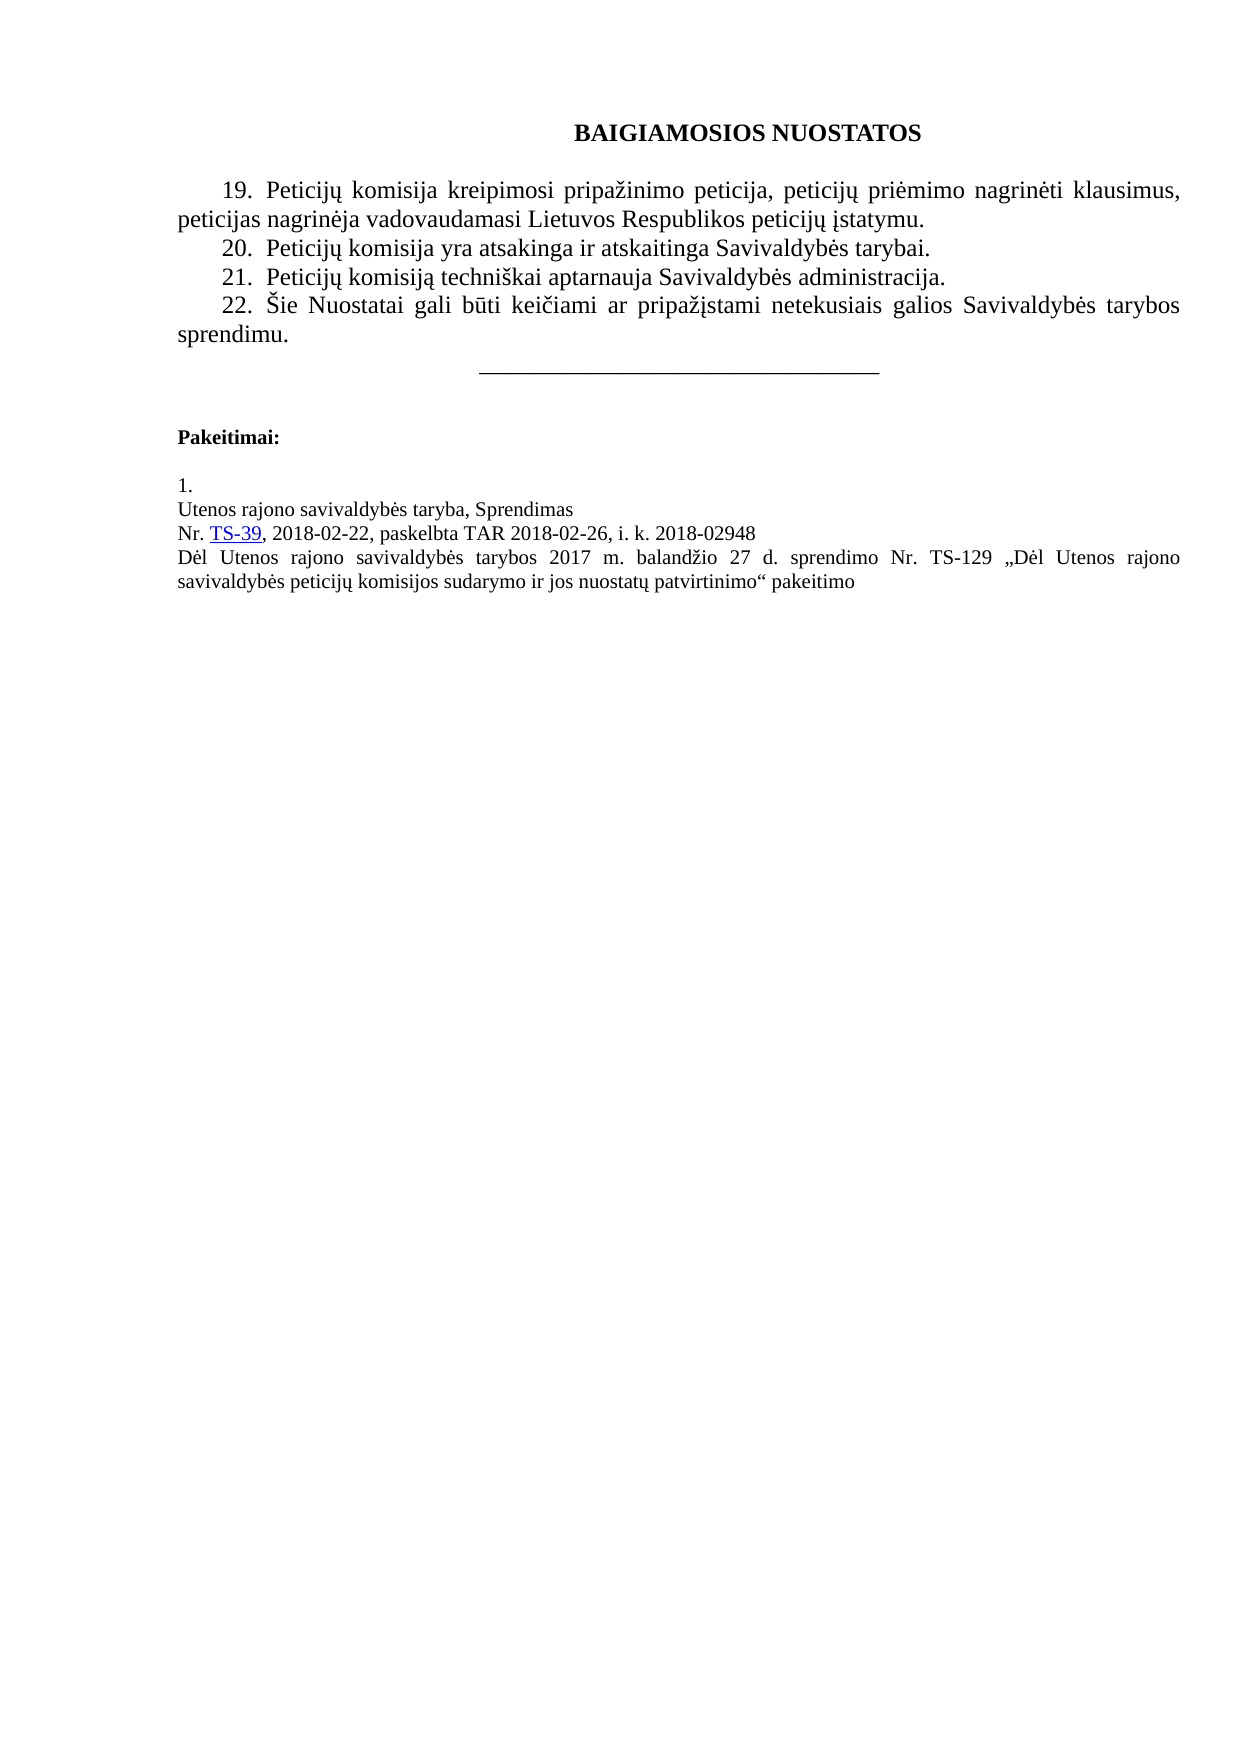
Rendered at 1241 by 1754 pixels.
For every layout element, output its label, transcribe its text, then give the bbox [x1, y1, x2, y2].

text Nr. TS-39, 2018-02-22, paskelbta TAR 2018-02-26, i. k. 2018-02948 [177, 521, 1181, 545]
text 20. Peticijų komisija yra atsakinga ir atskaitinga Savivaldybės tarybai. [177, 233, 1181, 262]
text 21. Peticijų komisiją techniškai aptarnauja Savivaldybės administracija. [177, 262, 1181, 291]
text BAIGIAMOSIOS NUOSTATOS [177, 118, 1181, 147]
text Dėl Utenos rajono savivaldybės tarybos 2017 m. balandžio 27 d. sprendimo Nr. TS-129 „Dėl Utenos rajono savivaldybės peticijų komisijos sudarymo ir jos nuostatų patvirtinimo“ pakeitimo [177, 545, 1181, 593]
text ________________________________ [177, 348, 1181, 377]
text 19. Peticijų komisija kreipimosi pripažinimo peticija, peticijų priėmimo nagrinėti klausimus, peticijas nagrinėja vadovaudamasi Lietuvos Respublikos peticijų įstatymu. [177, 176, 1181, 233]
text Pakeitimai: [177, 425, 1181, 449]
text 22. Šie Nuostatai gali būti keičiami ar pripažįstami netekusiais galios Savivaldybės tarybos sprendimu. [177, 291, 1181, 348]
text 1. [177, 473, 1181, 497]
text Utenos rajono savivaldybės taryba, Sprendimas [177, 497, 1181, 521]
